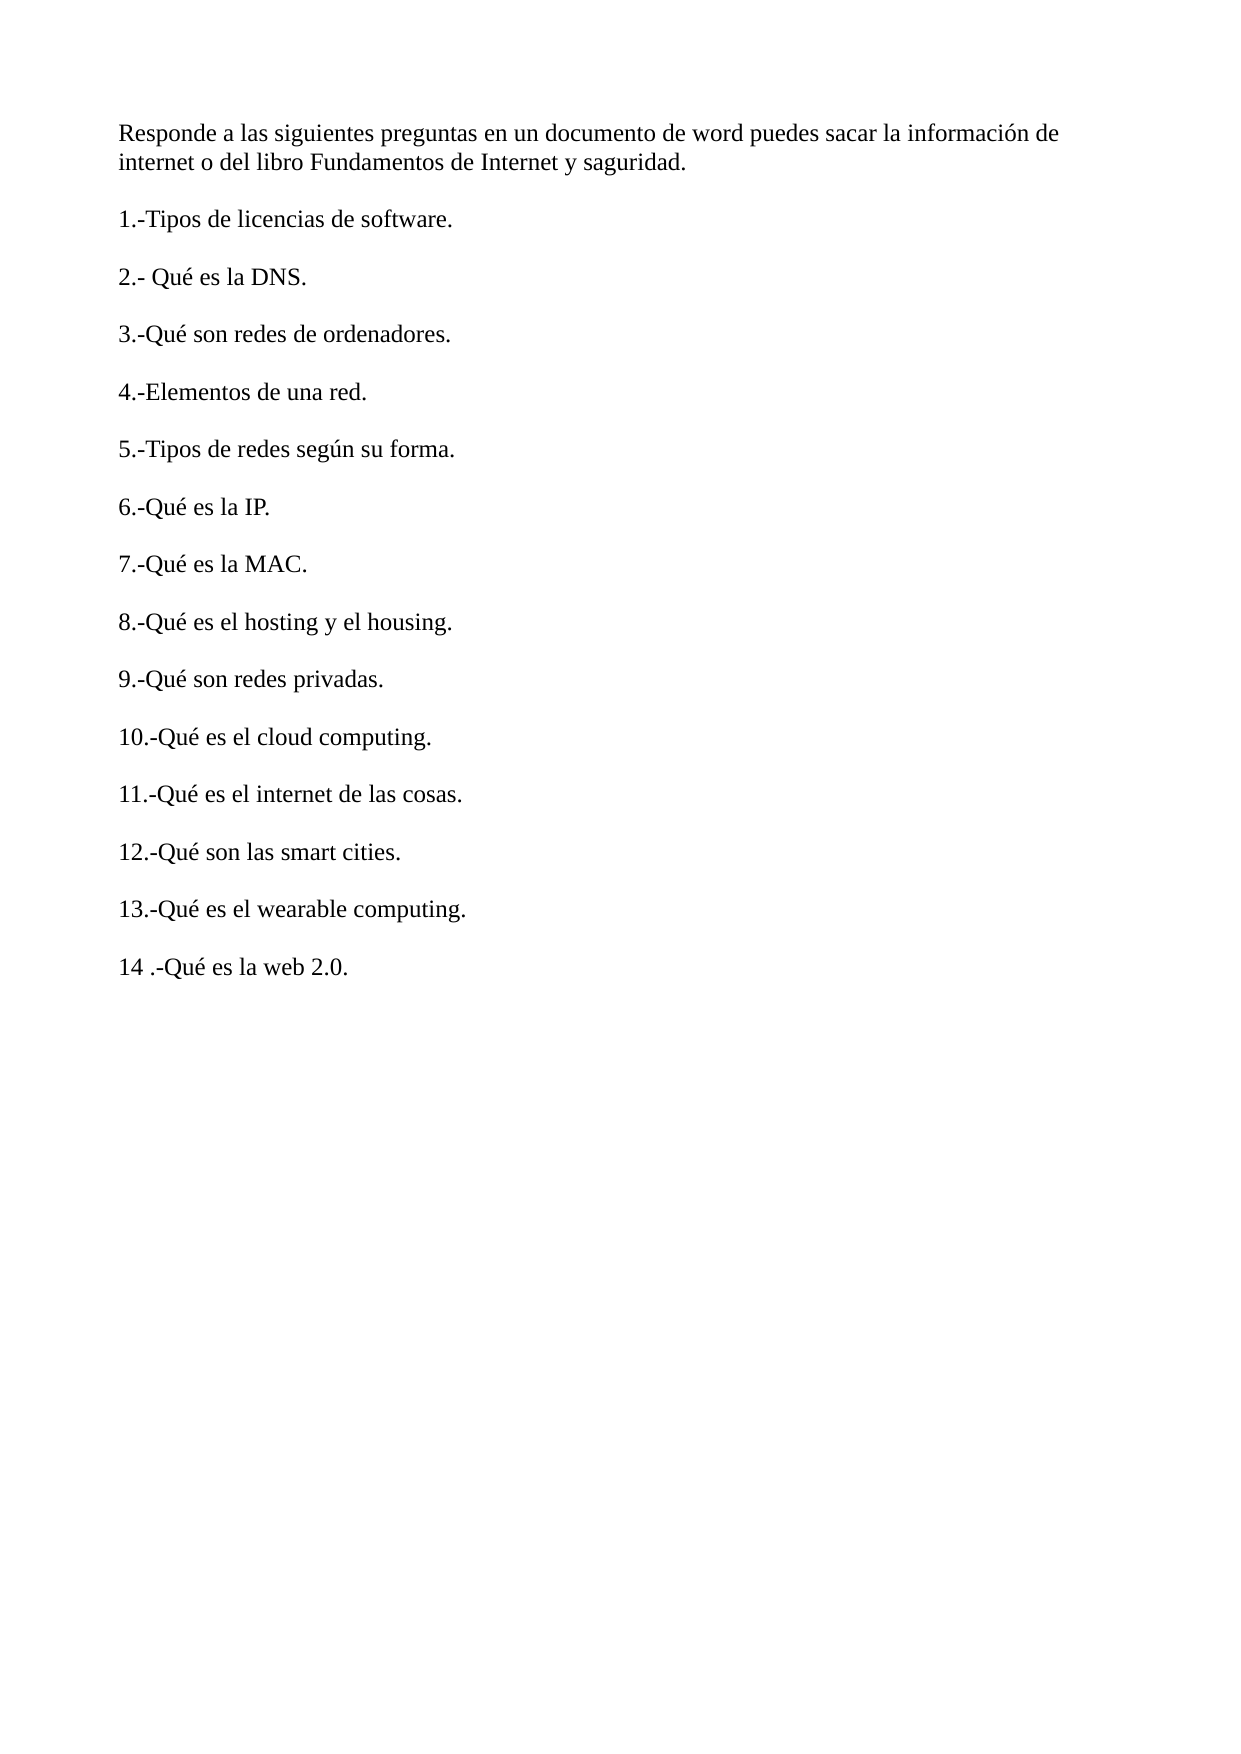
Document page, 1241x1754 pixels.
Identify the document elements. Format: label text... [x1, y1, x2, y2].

text 13.-Qué es el wearable computing. [118, 894, 1122, 923]
text 11.-Qué es el internet de las cosas. [118, 779, 1122, 808]
text 5.-Tipos de redes según su forma. [118, 434, 1122, 463]
text 8.-Qué es el hosting y el housing. [118, 607, 1122, 636]
text 6.-Qué es la IP. [118, 492, 1122, 521]
text 14 .-Qué es la web 2.0. [118, 952, 1122, 981]
text 3.-Qué son redes de ordenadores. [118, 319, 1122, 348]
text 7.-Qué es la MAC. [118, 549, 1122, 578]
text 9.-Qué son redes privadas. [118, 664, 1122, 693]
text Responde a las siguientes preguntas en un documento de word puedes sacar la información de internet o del libro Fundamentos de Internet y saguridad. [118, 118, 1122, 176]
text 4.-Elementos de una red. [118, 377, 1122, 406]
text 1.-Tipos de licencias de software. [118, 204, 1122, 233]
text 10.-Qué es el cloud computing. [118, 722, 1122, 751]
text 12.-Qué son las smart cities. [118, 837, 1122, 866]
text 2.- Qué es la DNS. [118, 262, 1122, 291]
